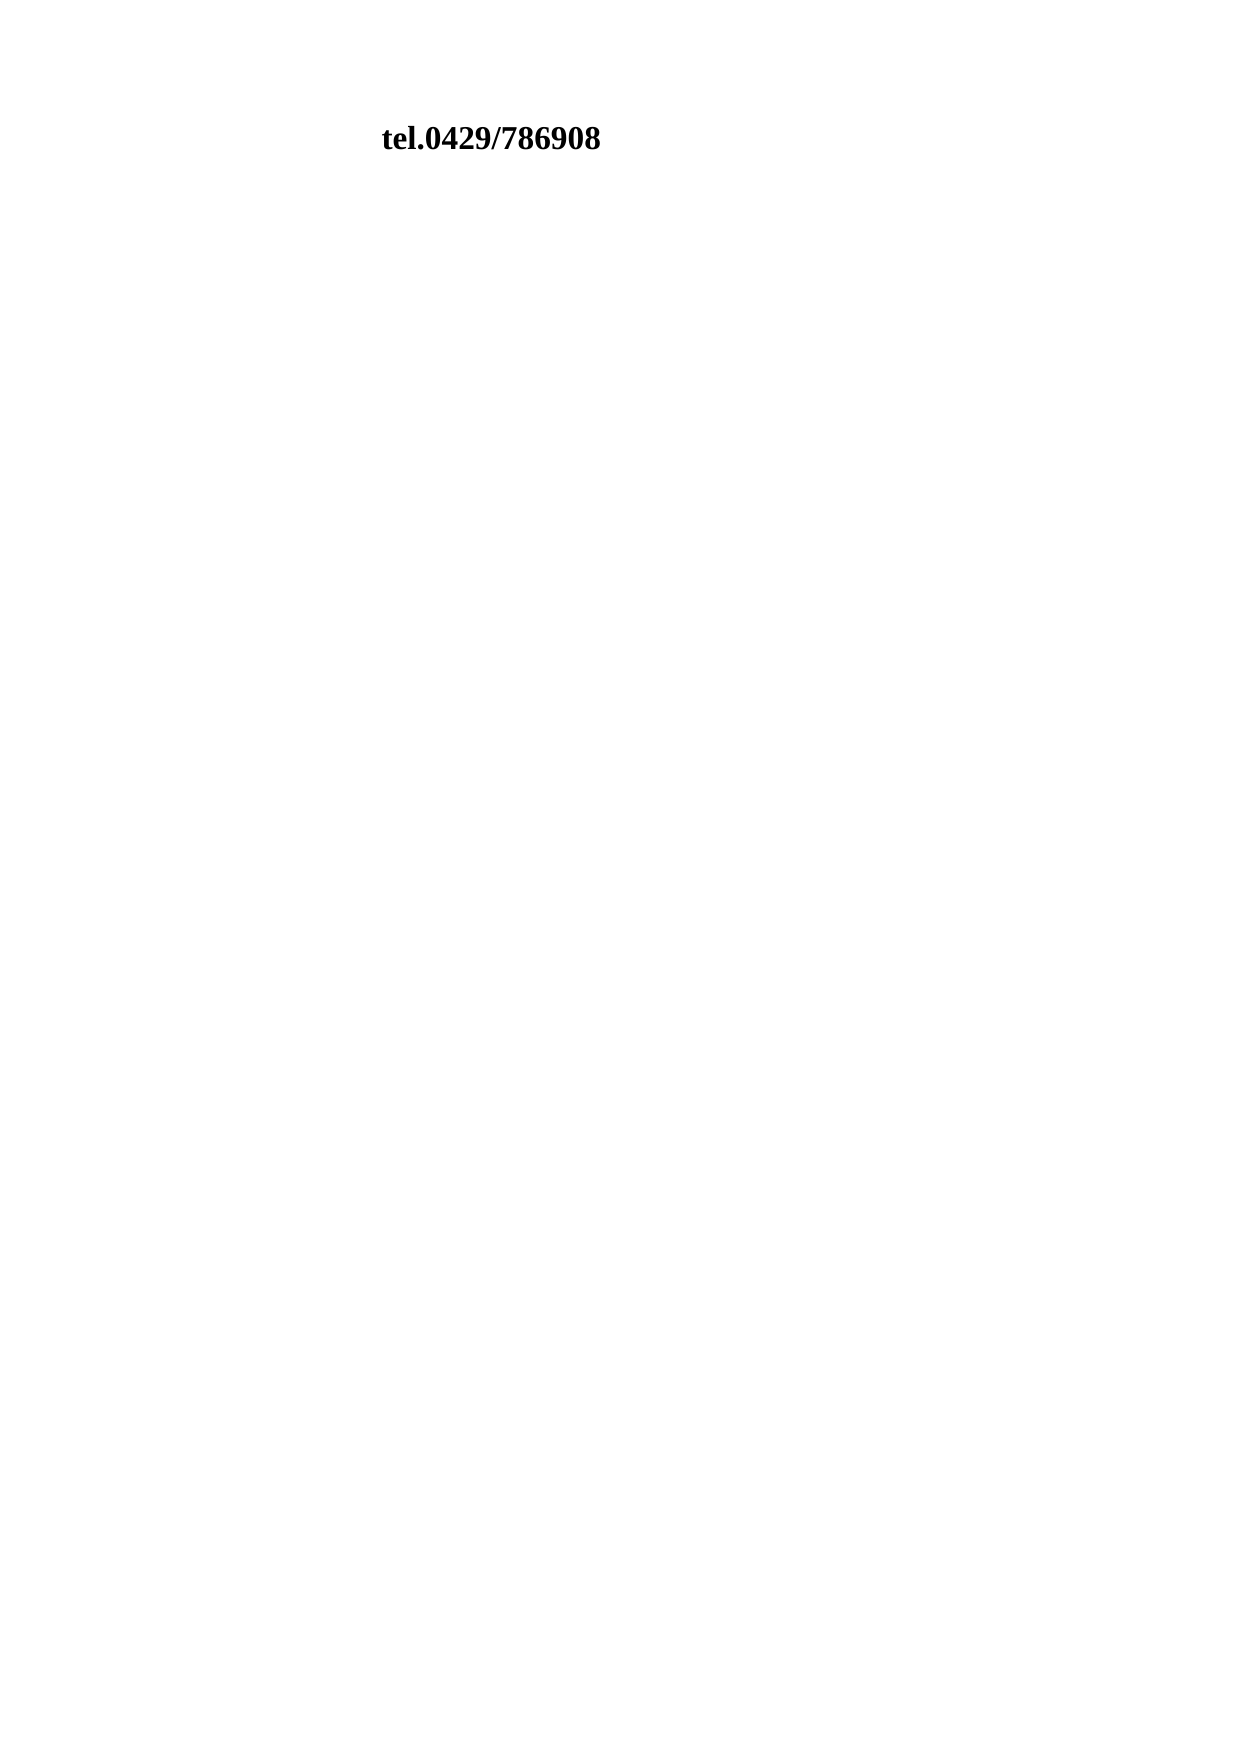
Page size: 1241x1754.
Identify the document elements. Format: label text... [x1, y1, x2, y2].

text tel.0429/786908 [118, 118, 1122, 156]
